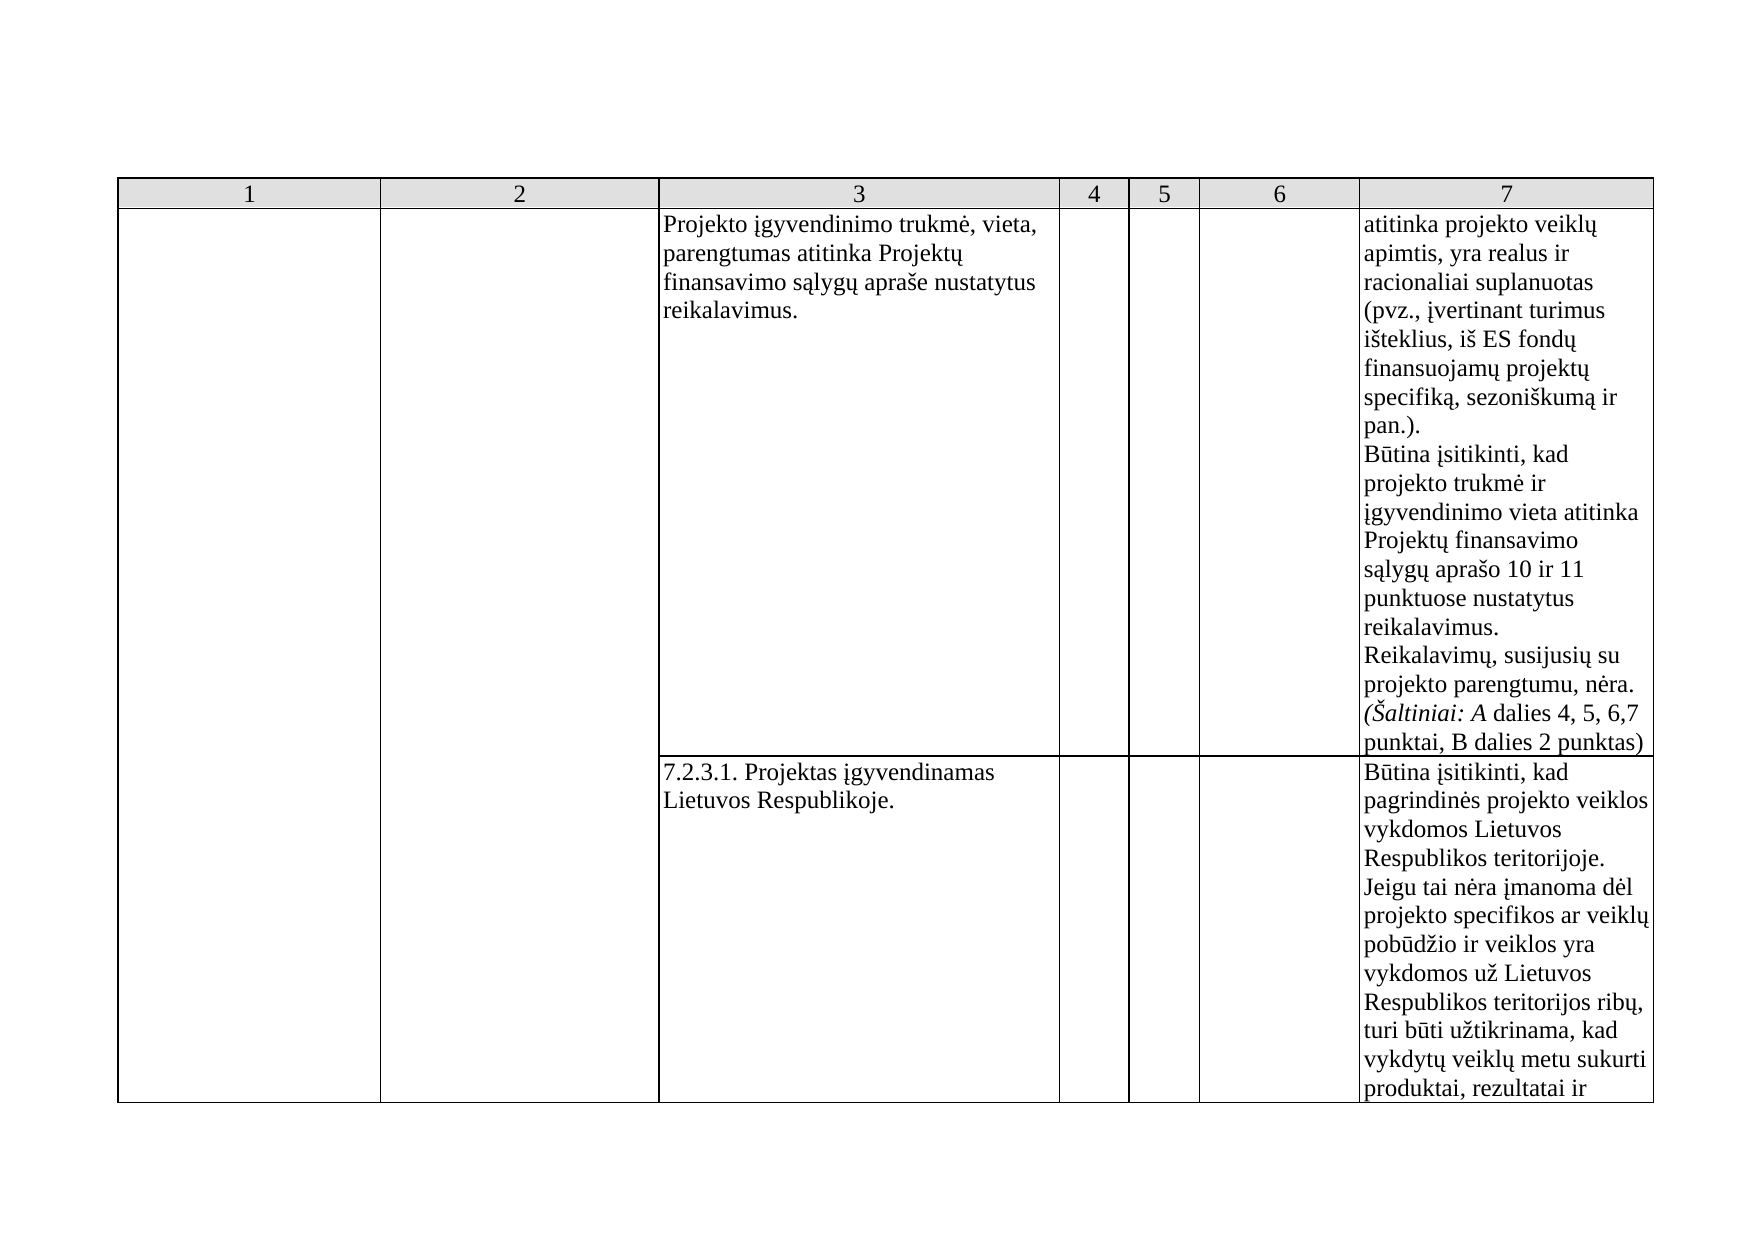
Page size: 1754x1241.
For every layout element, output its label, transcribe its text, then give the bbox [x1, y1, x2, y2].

table_cell [119, 209, 380, 1102]
table_header 7 [1360, 179, 1653, 207]
table_header 4 [1060, 179, 1128, 207]
table_cell [1130, 757, 1199, 1102]
table_cell [1060, 757, 1128, 1102]
table_header 5 [1130, 179, 1199, 207]
table_header 1 [119, 179, 380, 207]
table_cell 7.2.3.1. Projektas įgyvendinamas Lietuvos Respublikoje. [660, 757, 1059, 1102]
table_cell [1200, 209, 1359, 755]
table_cell atitinka projekto veiklų apimtis, yra realus ir racionaliai suplanuotas (pvz., įvertinant turimus išteklius, iš ES fondų finansuojamų projektų specifiką, sezoniškumą ir pan.). Būtina įsitikinti, kad projekto trukmė ir įgyvendinimo vieta atitinka Projektų finansavimo sąlygų aprašo 10 ir 11 punktuose nustatytus reikalavimus. Reikalavimų, susijusių su projekto parengtumu, nėra. (Šaltiniai: A dalies 4, 5, 6,7 punktai, B dalies 2 punktas) [1360, 209, 1653, 755]
table_header 2 [381, 179, 658, 207]
table_cell [1130, 209, 1199, 755]
table_cell Būtina įsitikinti, kad pagrindinės projekto veiklos vykdomos Lietuvos Respublikos teritorijoje. Jeigu tai nėra įmanoma dėl projekto specifikos ar veiklų pobūdžio ir veiklos yra vykdomos už Lietuvos Respublikos teritorijos ribų, turi būti užtikrinama, kad vykdytų veiklų metu sukurti produktai, rezultatai ir [1360, 757, 1653, 1102]
table_header 3 [660, 179, 1059, 207]
table_cell Projekto įgyvendinimo trukmė, vieta, parengtumas atitinka Projektų finansavimo sąlygų apraše nustatytus reikalavimus. [660, 209, 1059, 755]
table_header 6 [1200, 179, 1359, 207]
table_cell [1200, 757, 1359, 1102]
table_cell [381, 209, 658, 1102]
table_cell [1060, 209, 1128, 755]
